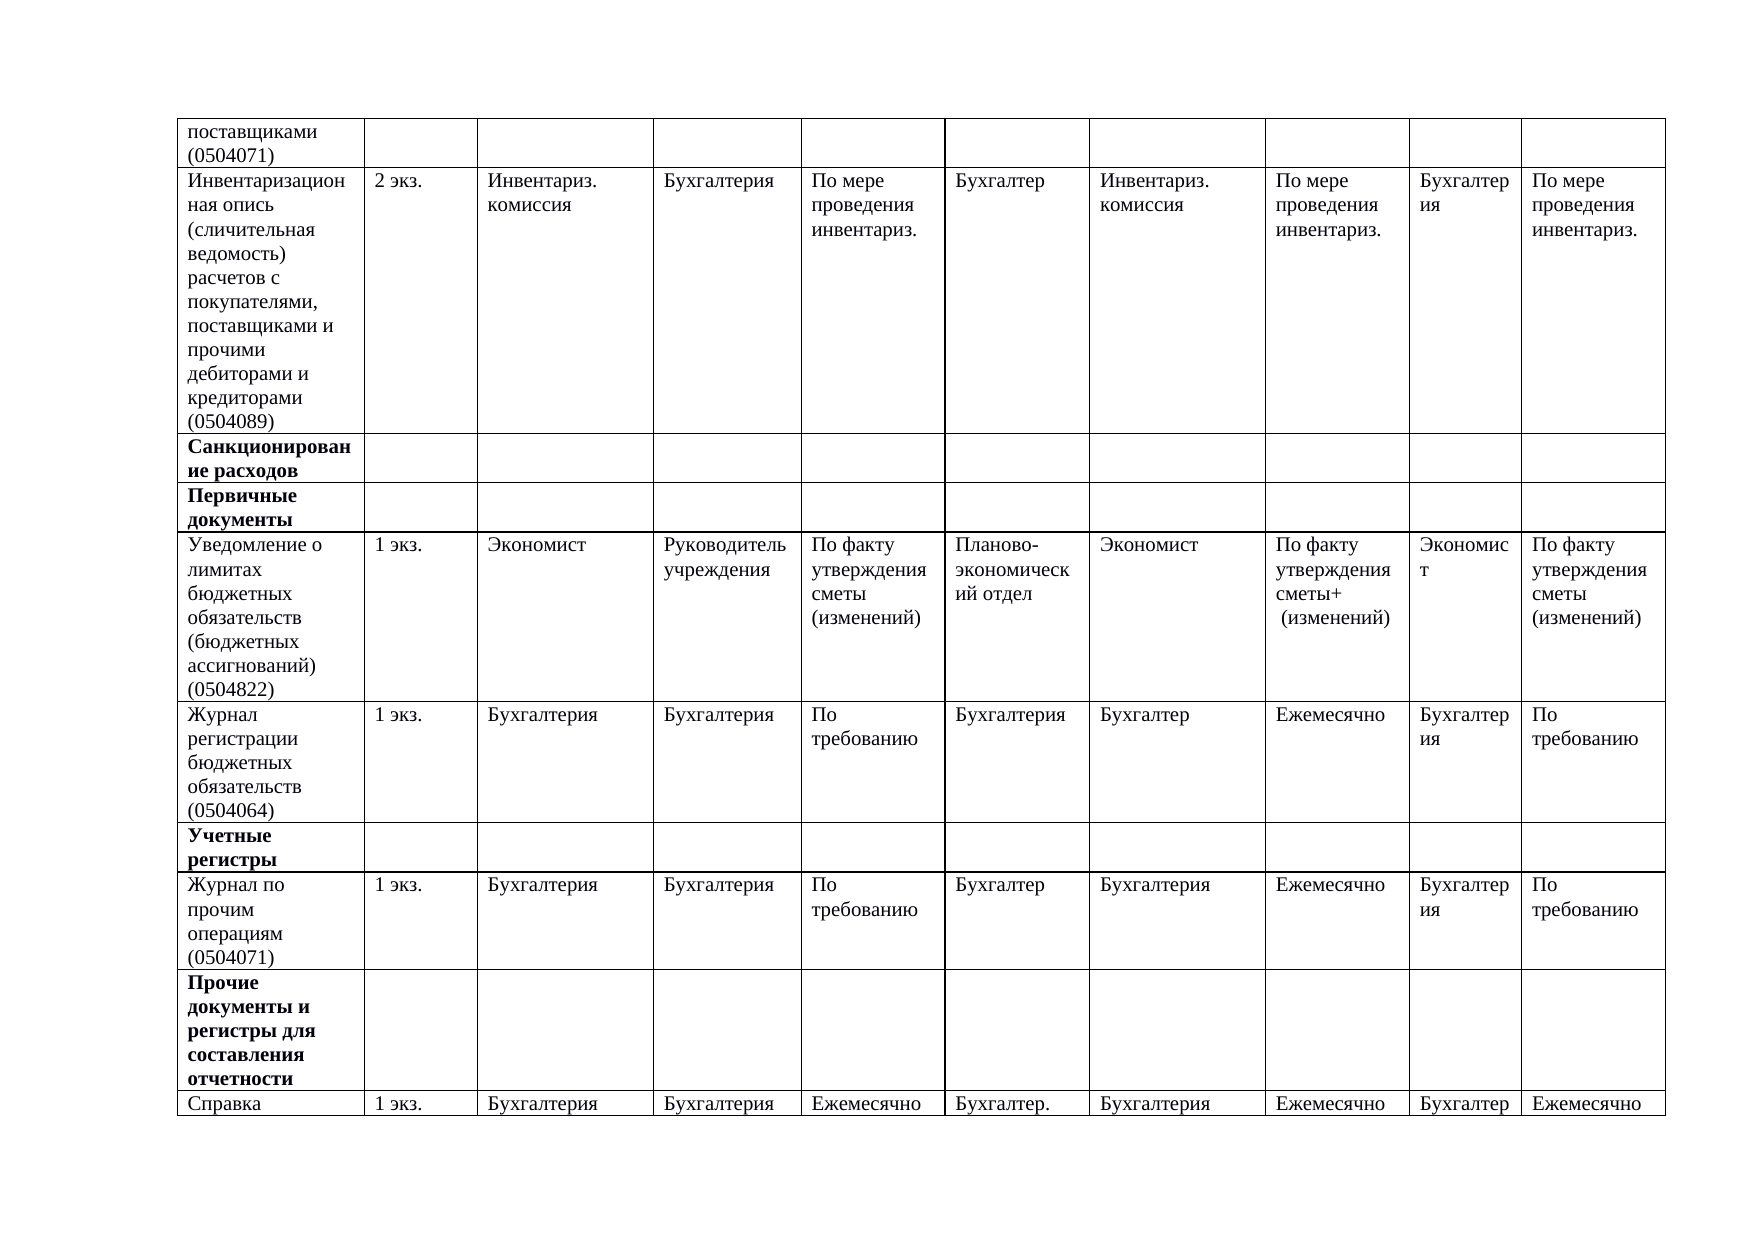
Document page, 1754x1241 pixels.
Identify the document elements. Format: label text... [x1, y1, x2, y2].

table_cell По факту утверждения сметы (изменений) [1522, 533, 1665, 701]
table_cell Журнал по прочим операциям (0504071) [178, 873, 364, 969]
table_cell [478, 434, 653, 482]
table_cell Экономист [478, 533, 653, 701]
table_cell По факту утверждения сметы (изменений) [802, 533, 944, 701]
table_cell 1 экз. [365, 1091, 477, 1115]
table_cell Уведомление о лимитах бюджетных обязательств (бюджетных ассигнований) (0504822) [178, 533, 364, 701]
table_cell [802, 434, 944, 482]
table_cell Ежемесячно [1266, 1091, 1409, 1115]
table_cell [1522, 483, 1665, 531]
table_cell [654, 483, 801, 531]
table_cell Бухгалтер [946, 168, 1089, 433]
table_cell [365, 483, 477, 531]
table_cell [946, 434, 1089, 482]
table_cell Бухгалтерия [654, 1091, 801, 1115]
table_cell [365, 970, 477, 1090]
table_cell По требованию [1522, 702, 1665, 822]
table_cell [1266, 970, 1409, 1090]
table_cell Бухгалтер. [946, 1091, 1089, 1115]
table_cell [365, 119, 477, 167]
table_cell [1090, 823, 1265, 871]
table_cell Бухгалтерия [654, 702, 801, 822]
table_cell Ежемесячно [1266, 873, 1409, 969]
table_cell Бухгалтер [946, 873, 1089, 969]
table_cell 1 экз. [365, 702, 477, 822]
table_cell [946, 823, 1089, 871]
table_cell Ежемесячно [1522, 1091, 1665, 1115]
table_cell [654, 119, 801, 167]
table_cell 2 экз. [365, 168, 477, 433]
table_cell Руководитель учреждения [654, 533, 801, 701]
table_cell Инвентариз. комиссия [1090, 168, 1265, 433]
table_cell [1522, 823, 1665, 871]
table_cell Санкционирование расходов [178, 434, 364, 482]
table_cell [1090, 119, 1265, 167]
table_cell [654, 434, 801, 482]
table_cell Бухгалтерия [946, 702, 1089, 822]
table_cell Экономист [1410, 533, 1521, 701]
table_cell По мере проведения инвентариз. [802, 168, 944, 433]
table_cell [1090, 970, 1265, 1090]
table_cell [1090, 434, 1265, 482]
table_cell Ежемесячно [1266, 702, 1409, 822]
table_cell [1522, 970, 1665, 1090]
table_cell [478, 483, 653, 531]
table_cell [654, 970, 801, 1090]
table_cell Бухгалтерия [1410, 873, 1521, 969]
table_cell По мере проведения инвентариз. [1266, 168, 1409, 433]
table_cell [654, 823, 801, 871]
table_cell 1 экз. [365, 533, 477, 701]
table_cell [946, 119, 1089, 167]
table_cell Бухгалтерия [1410, 168, 1521, 433]
table_cell [1090, 483, 1265, 531]
table_cell [1266, 119, 1409, 167]
table_cell [478, 119, 653, 167]
table_cell [802, 483, 944, 531]
table_cell Бухгалтерия [654, 168, 801, 433]
table_cell Бухгалтерия [1410, 702, 1521, 822]
table_cell Инвентаризационная опись (сличительная ведомость) расчетов с покупателями, поставщиками и прочими дебиторами и кредиторами (0504089) [178, 168, 364, 433]
table_cell [1410, 434, 1521, 482]
table_cell Учетные регистры [178, 823, 364, 871]
table_cell Бухгалтер [1090, 702, 1265, 822]
table_cell [1410, 119, 1521, 167]
table_cell Бухгалтерия [478, 1091, 653, 1115]
table_cell [1410, 970, 1521, 1090]
table_cell 1 экз. [365, 873, 477, 969]
table_cell [1410, 483, 1521, 531]
table_cell [1410, 823, 1521, 871]
table_cell Справка [178, 1091, 364, 1115]
table_cell [478, 970, 653, 1090]
table_cell По требованию [802, 873, 944, 969]
table_cell [1522, 434, 1665, 482]
table_cell Бухгалтерия [478, 873, 653, 969]
table_cell [1266, 483, 1409, 531]
table_cell Инвентариз. комиссия [478, 168, 653, 433]
table_cell Бухгалтерия [478, 702, 653, 822]
table_cell [1266, 434, 1409, 482]
table_cell [802, 119, 944, 167]
table_cell [1266, 823, 1409, 871]
table_cell По требованию [1522, 873, 1665, 969]
table_cell По факту утверждения сметы+ (изменений) [1266, 533, 1409, 701]
table_cell По требованию [802, 702, 944, 822]
table_cell Бухгалтерия [1090, 1091, 1265, 1115]
table_cell Ежемесячно [802, 1091, 944, 1115]
table_cell поставщиками (0504071) [178, 119, 364, 167]
table_cell Бухгалтерия [654, 873, 801, 969]
table_cell Первичные документы [178, 483, 364, 531]
table_cell [365, 823, 477, 871]
table_cell [802, 970, 944, 1090]
table_cell По мере проведения инвентариз. [1522, 168, 1665, 433]
table_cell Бухгалтерия [1090, 873, 1265, 969]
table_cell [946, 970, 1089, 1090]
table_cell [1522, 119, 1665, 167]
table_cell Бухгалтер [1410, 1091, 1521, 1115]
table_cell Экономист [1090, 533, 1265, 701]
table_cell Прочие документы и регистры для составления отчетности [178, 970, 364, 1090]
table_cell [478, 823, 653, 871]
table_cell Журнал регистрации бюджетных обязательств (0504064) [178, 702, 364, 822]
table_cell [802, 823, 944, 871]
table_cell [946, 483, 1089, 531]
table_cell [365, 434, 477, 482]
table_cell Планово-экономический отдел [946, 533, 1089, 701]
